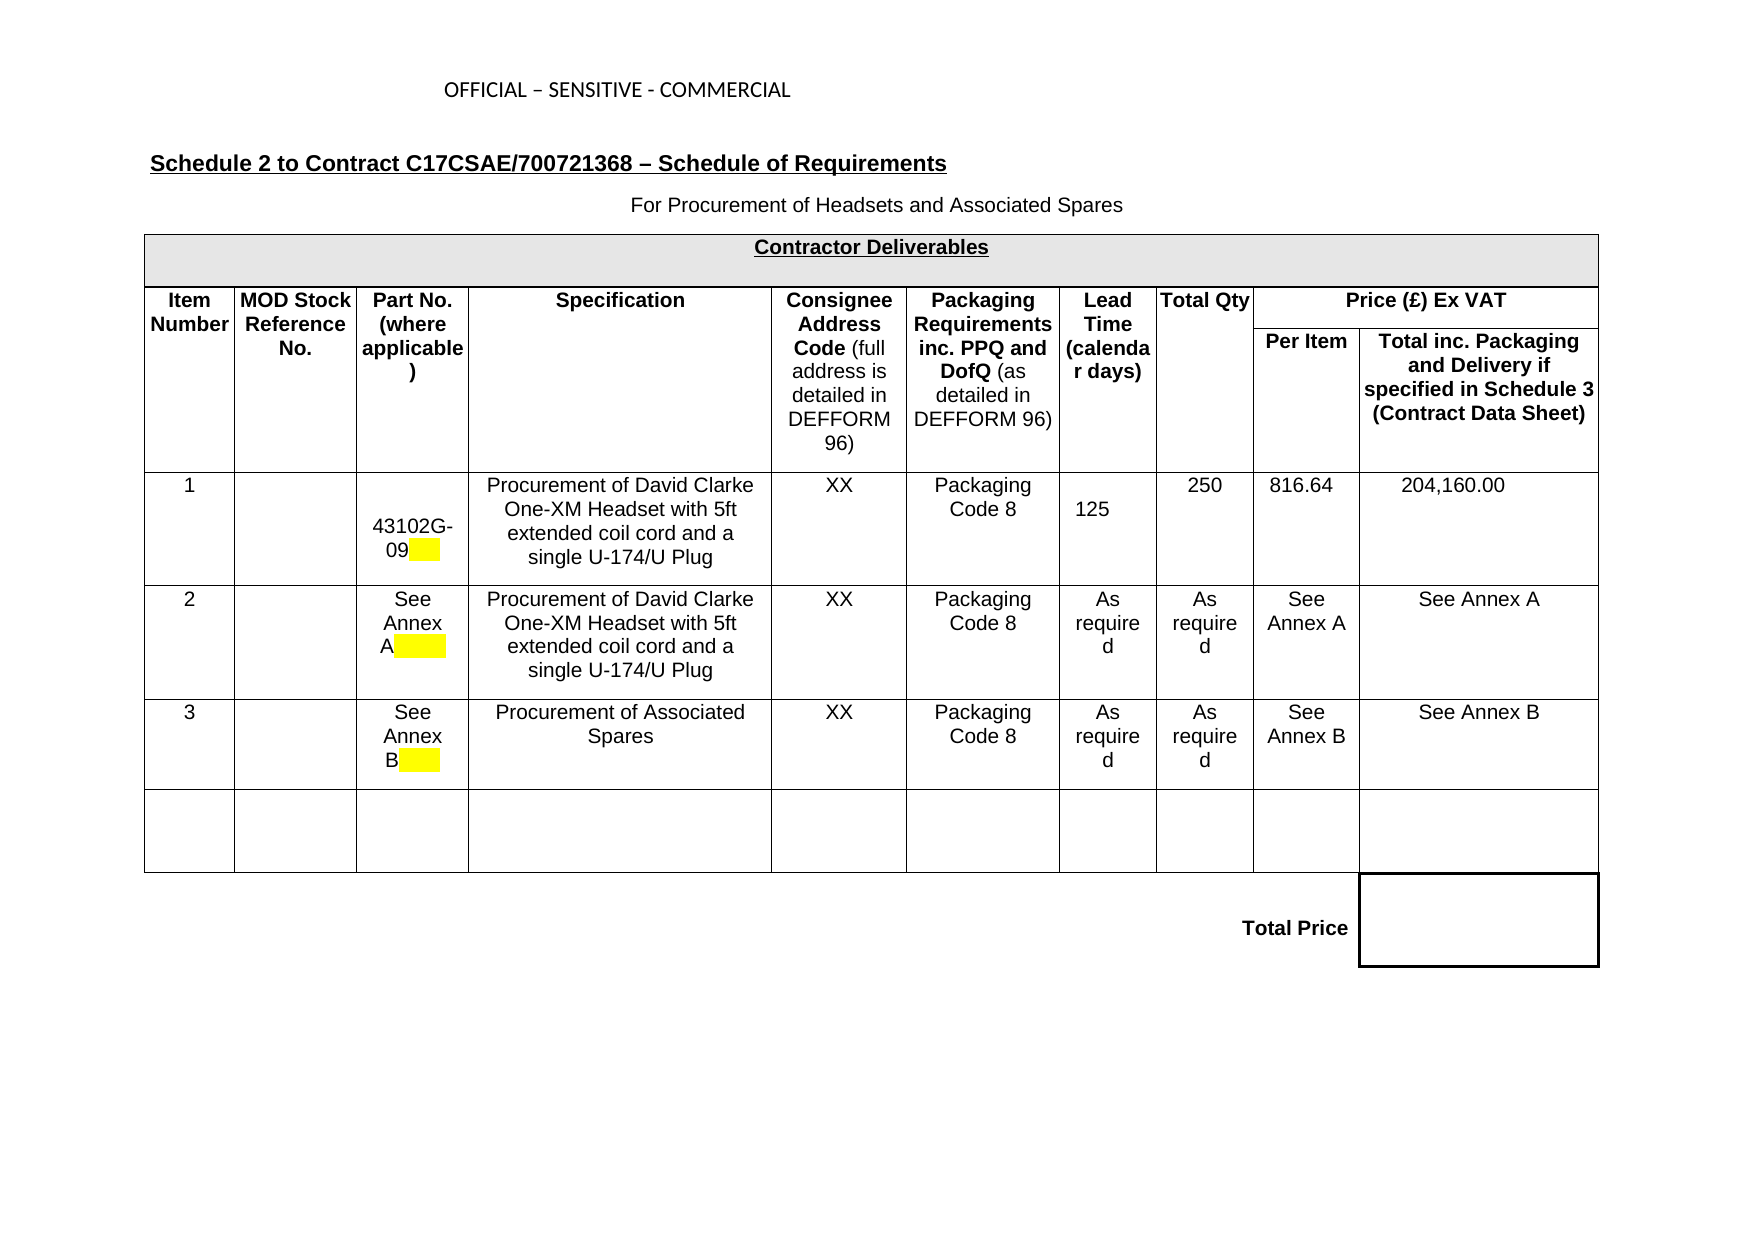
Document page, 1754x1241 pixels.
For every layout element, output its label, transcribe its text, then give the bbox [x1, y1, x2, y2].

table_cell XX [772, 473, 906, 585]
table_cell Total inc. Packaging and Delivery if specified in Schedule 3 (Contract Data Sheet) [1360, 329, 1598, 472]
table_cell 43102G-09 [357, 473, 468, 585]
table_header Contractor Deliverables [145, 235, 1598, 286]
table_cell Part No. (where applicable) [357, 288, 468, 472]
table_cell Consignee Address Code (full address is detailed in DEFFORM 96) [772, 288, 906, 472]
table_cell Procurement of David Clarke One-XM Headset with 5ft extended coil cord and a single U-174/U Plug [469, 473, 771, 585]
table_cell 816.64 [1254, 473, 1359, 585]
table_cell 3 [145, 700, 234, 788]
table_cell XX [772, 700, 906, 788]
table_cell [469, 790, 771, 872]
table_cell [772, 873, 907, 965]
table_cell [907, 873, 1059, 965]
table_cell [772, 790, 906, 872]
text For Procurement of Headsets and Associated Spares [150, 193, 1604, 217]
table_cell 2 [145, 586, 234, 699]
table_cell [1360, 790, 1598, 872]
table_cell As required [1157, 586, 1253, 699]
table_cell [235, 700, 356, 788]
table_cell [469, 873, 772, 965]
table_cell [907, 790, 1059, 872]
table_cell See Annex A [1360, 586, 1598, 699]
table_cell See Annex B [357, 700, 468, 788]
table_cell [145, 873, 234, 965]
table_cell Procurement of Associated Spares [469, 700, 771, 788]
table_cell [234, 873, 356, 965]
table_cell [357, 790, 468, 872]
table_cell Specification [469, 288, 771, 472]
table_cell As required [1060, 586, 1156, 699]
table_cell As required [1157, 700, 1253, 788]
table_cell Procurement of David Clarke One-XM Headset with 5ft extended coil cord and a single U-174/U Plug [469, 586, 771, 699]
table_cell Price (£) Ex VAT [1254, 288, 1598, 328]
table_cell See Annex B [1254, 700, 1359, 788]
table_cell [235, 473, 356, 585]
table_cell Packaging Code 8 [907, 586, 1059, 699]
table_cell As required [1060, 700, 1156, 788]
table_cell Item Number [145, 288, 234, 472]
table_cell [356, 873, 469, 965]
table_cell Total Price [1059, 873, 1358, 965]
table_cell See Annex B [1360, 700, 1598, 788]
table_cell Per Item [1254, 329, 1359, 472]
table_cell [1157, 790, 1253, 872]
table_cell See Annex A [1254, 586, 1359, 699]
table_cell [145, 790, 234, 872]
table_cell [1254, 790, 1359, 872]
table_cell MOD Stock Reference No. [235, 288, 356, 472]
table_cell See Annex A [357, 586, 468, 699]
table_cell XX [772, 586, 906, 699]
table_cell Packaging Code 8 [907, 473, 1059, 585]
table_cell [1361, 875, 1597, 965]
table_cell Packaging Requirements inc. PPQ and DofQ (as detailed in DEFFORM 96) [907, 288, 1059, 472]
table_cell 1 [145, 473, 234, 585]
table_cell [235, 790, 356, 872]
table_cell 125 [1060, 473, 1156, 585]
table_cell Total Qty [1157, 288, 1253, 472]
table_cell [1060, 790, 1156, 872]
table_cell 250 [1157, 473, 1253, 585]
text Schedule 2 to Contract C17CSAE/700721368 – Schedule of Requirements [150, 150, 1604, 176]
table_cell 204,160.00 [1360, 473, 1598, 585]
table_cell [235, 586, 356, 699]
table_cell Lead Time (calendar days) [1060, 288, 1156, 472]
table_cell Packaging Code 8 [907, 700, 1059, 788]
